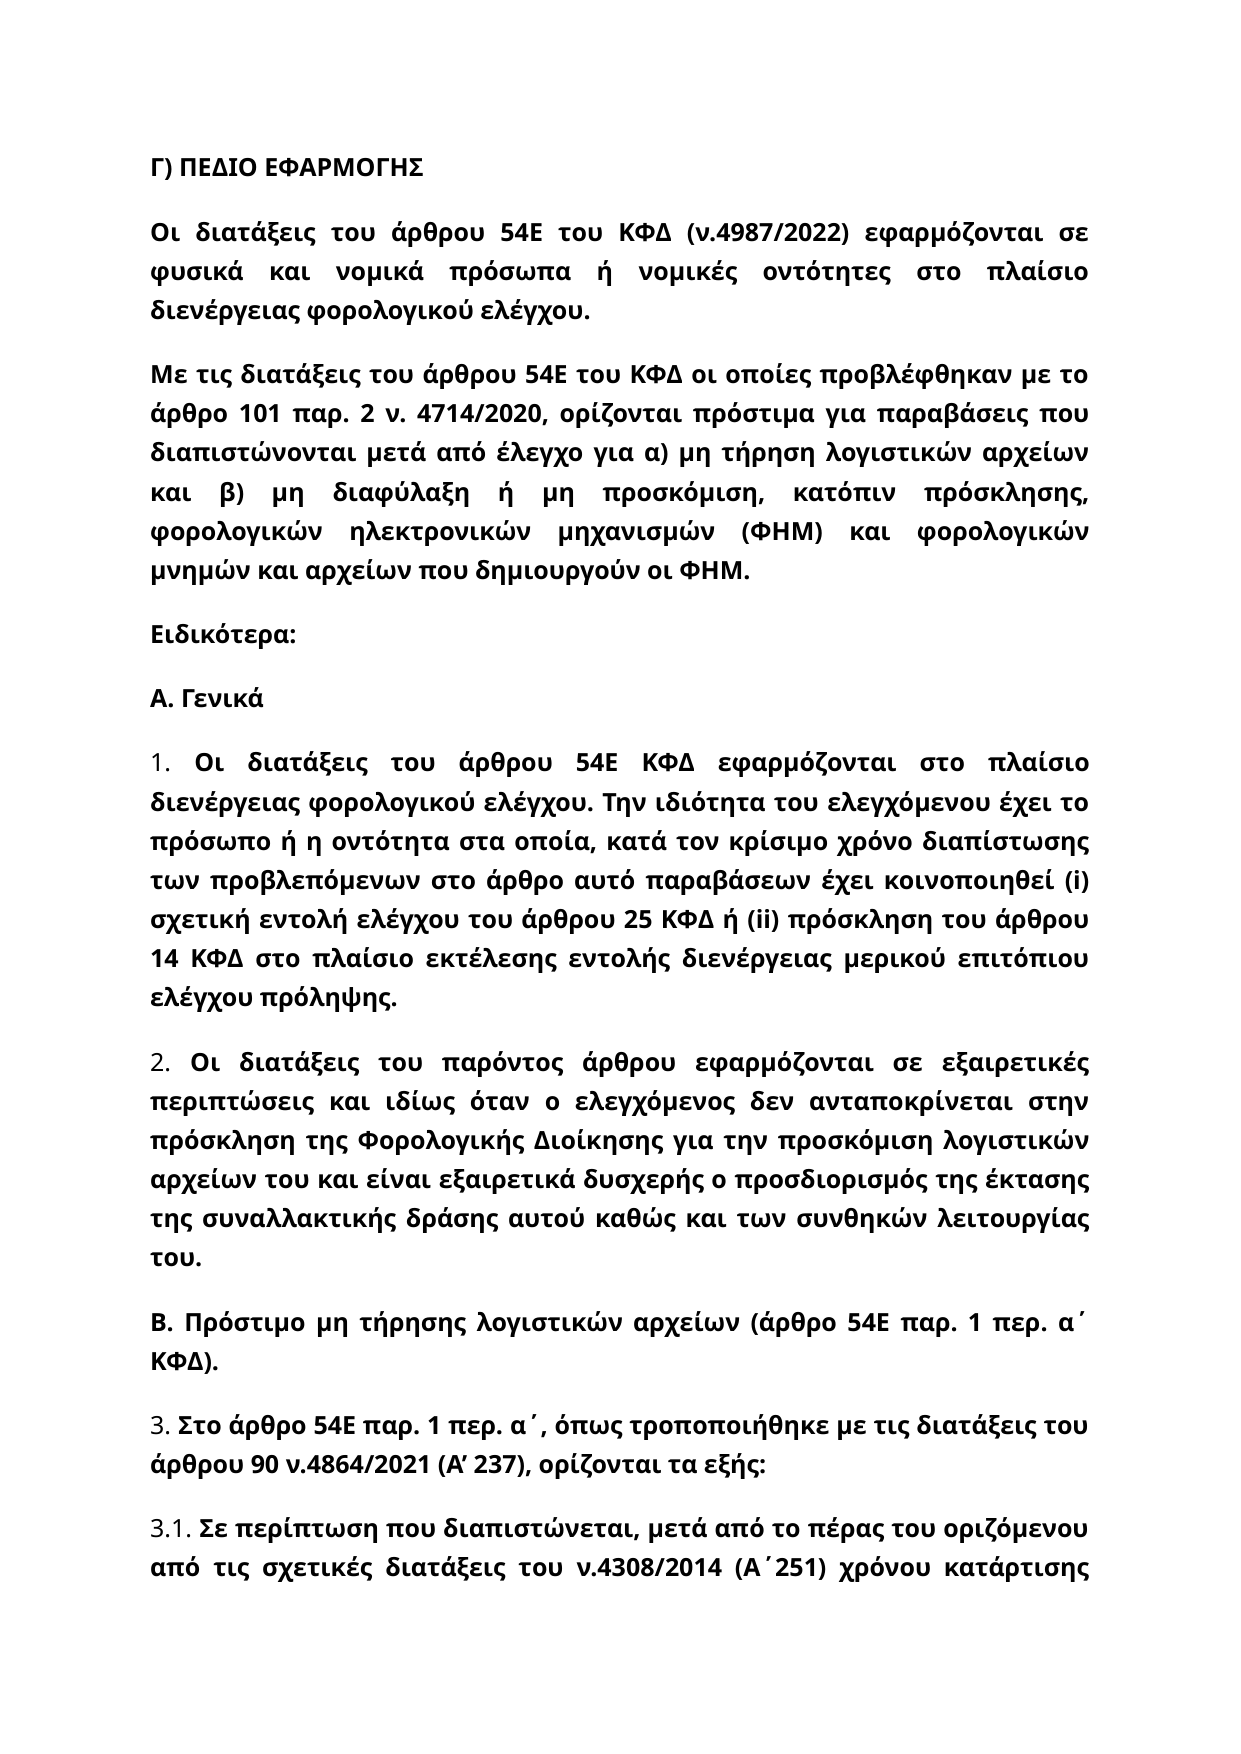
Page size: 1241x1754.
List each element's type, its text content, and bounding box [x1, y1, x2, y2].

text Α. Γενικά [150, 681, 1090, 715]
text 3. Στο άρθρο 54Ε παρ. 1 περ. α΄, όπως τροποποιήθηκε με τις διατάξεις του άρθρου 90 ν.4864/2021 (Α’ 237), ορίζονται τα εξής: [150, 1407, 1090, 1481]
text 2. Οι διατάξεις του παρόντος άρθρου εφαρμόζονται σε εξαιρετικές περιπτώσεις και ιδίως όταν ο ελεγχόμενος δεν ανταποκρίνεται στην πρόσκληση της Φορολογικής Διοίκησης για την προσκόμιση λογιστικών αρχείων του και είναι εξαιρετικά δυσχερής ο προσδιορισμός της έκτασης της συναλλακτικής δράσης αυτού καθώς και των συνθηκών λειτουργίας του. [150, 1044, 1090, 1274]
text Β. Πρόστιμο μη τήρησης λογιστικών αρχείων (άρθρο 54Ε παρ. 1 περ. α΄ ΚΦΔ). [150, 1304, 1090, 1377]
text Γ) ΠΕΔΙΟ ΕΦΑΡΜΟΓΗΣ [150, 150, 1090, 184]
text Με τις διατάξεις του άρθρου 54Ε του ΚΦΔ οι οποίες προβλέφθηκαν με το άρθρο 101 παρ. 2 ν. 4714/2020, ορίζονται πρόστιμα για παραβάσεις που διαπιστώνονται μετά από έλεγχο για α) μη τήρηση λογιστικών αρχείων και β) μη διαφύλαξη ή μη προσκόμιση, κατόπιν πρόσκλησης, φορολογικών ηλεκτρονικών μηχανισμών (ΦΗΜ) και φορολογικών μνημών και αρχείων που δημιουργούν οι ΦΗΜ. [150, 357, 1090, 587]
text 3.1. Σε περίπτωση που διαπιστώνεται, μετά από το πέρας του οριζόμενου από τις σχετικές διατάξεις του ν.4308/2014 (Α΄251) χρόνου κατάρτισης [150, 1511, 1090, 1584]
text Οι διατάξεις του άρθρου 54Ε του ΚΦΔ (ν.4987/2022) εφαρμόζονται σε φυσικά και νομικά πρόσωπα ή νομικές οντότητες στο πλαίσιο διενέργειας φορολογικού ελέγχου. [150, 214, 1090, 327]
text 1. Οι διατάξεις του άρθρου 54Ε ΚΦΔ εφαρμόζονται στο πλαίσιο διενέργειας φορολογικού ελέγχου. Την ιδιότητα του ελεγχόμενου έχει το πρόσωπο ή η οντότητα στα οποία, κατά τον κρίσιμο χρόνο διαπίστωσης των προβλεπόμενων στο άρθρο αυτό παραβάσεων έχει κοινοποιηθεί (i) σχετική εντολή ελέγχου του άρθρου 25 ΚΦΔ ή (ii) πρόσκληση του άρθρου 14 ΚΦΔ στο πλαίσιο εκτέλεσης εντολής διενέργειας μερικού επιτόπιου ελέγχου πρόληψης. [150, 745, 1090, 1014]
text Ειδικότερα: [150, 617, 1090, 651]
